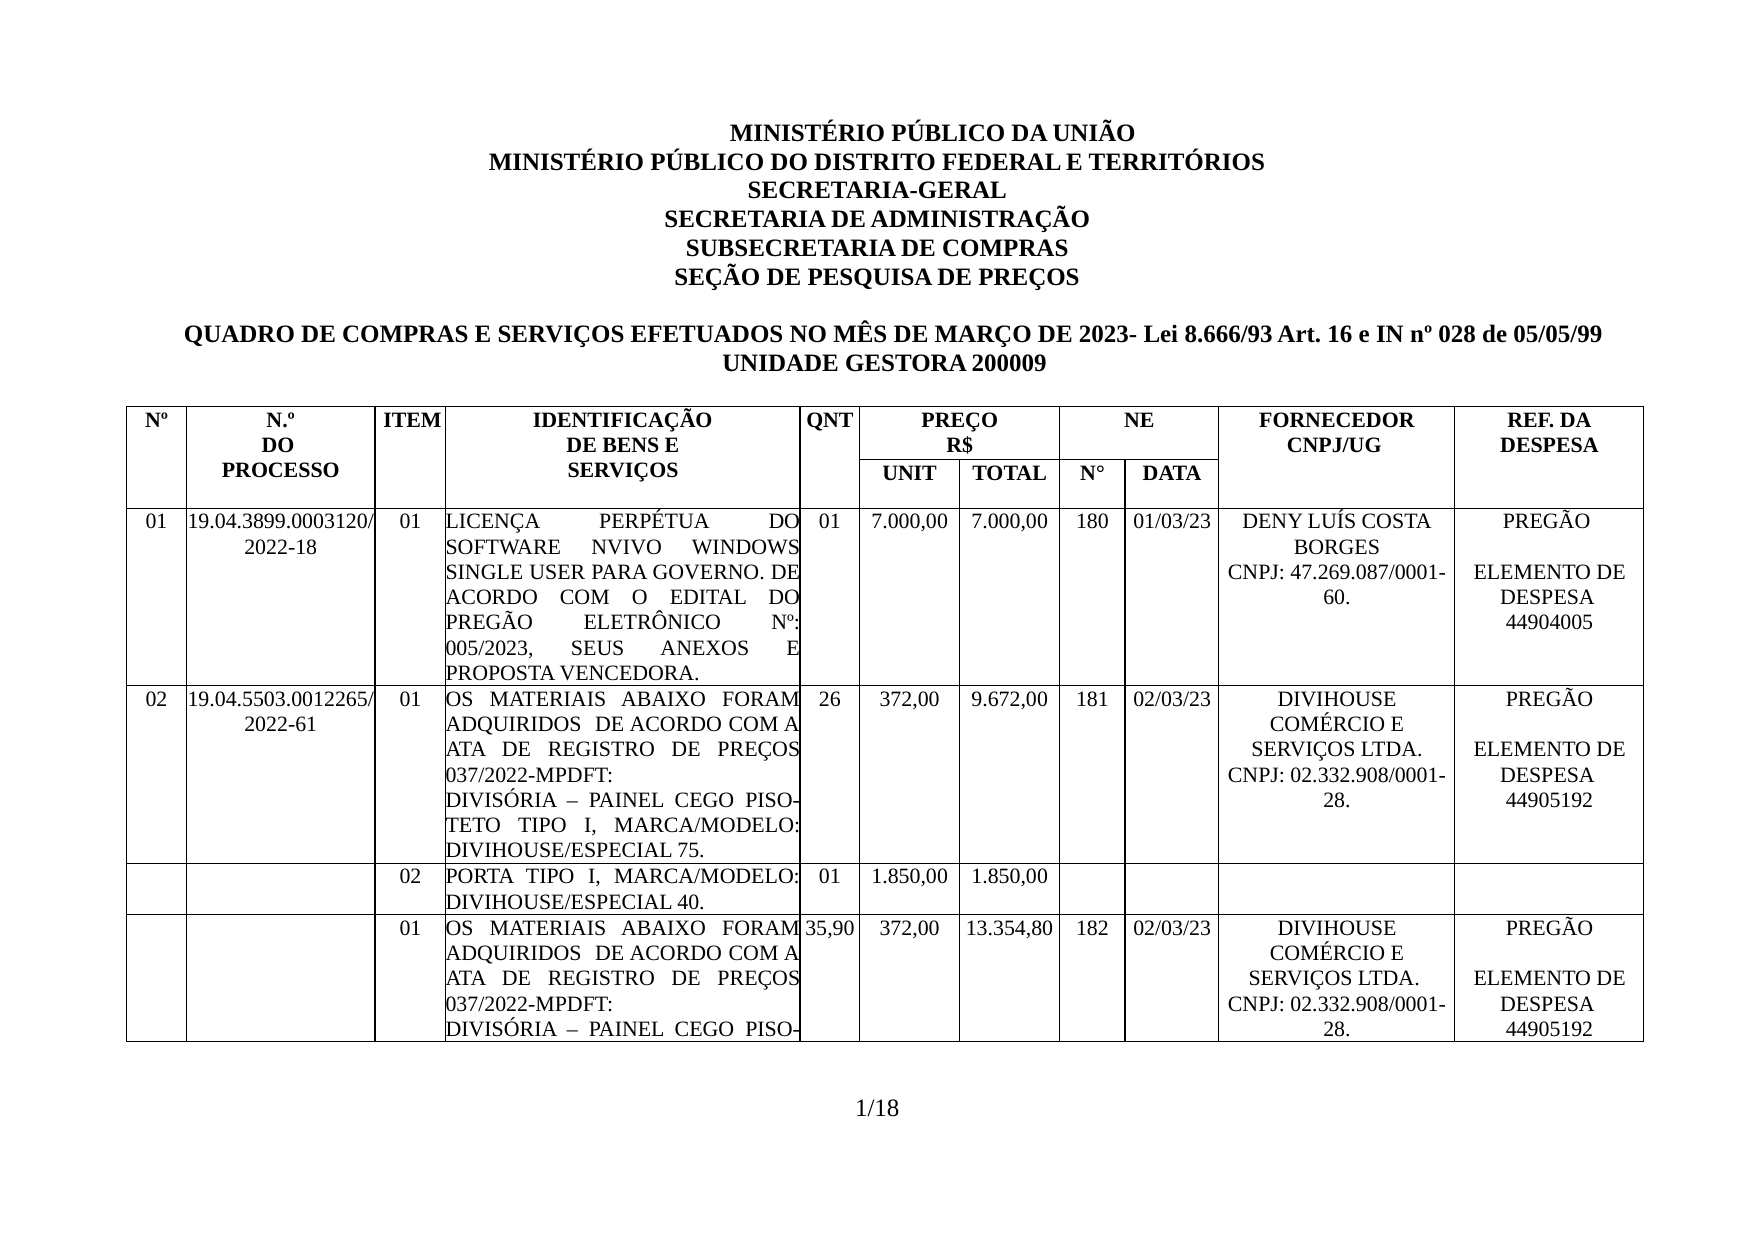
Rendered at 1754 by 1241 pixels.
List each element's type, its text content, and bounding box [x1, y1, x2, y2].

table_header N.º DO PROCESSO [187, 407, 374, 507]
table_cell [187, 915, 374, 1041]
table_cell PREGÃO ELEMENTO DE DESPESA 44905192 [1455, 686, 1643, 862]
table_cell N° [1060, 460, 1124, 507]
table_header ITEM [376, 407, 445, 507]
table_cell 26 [801, 686, 859, 862]
table_cell DIVIHOUSE COMÉRCIO E SERVIÇOS LTDA. CNPJ: 02.332.908/0001-28. [1219, 915, 1454, 1041]
table_cell [127, 864, 186, 914]
table_cell 02 [127, 686, 186, 862]
table_cell 19.04.5503.0012265/2022-61 [187, 686, 374, 862]
text SUBSECRETARIA DE COMPRAS [118, 233, 1636, 262]
table_cell 01 [376, 686, 445, 862]
table_cell TOTAL [960, 460, 1059, 507]
table_cell [1060, 864, 1124, 914]
table_cell 01 [127, 509, 186, 685]
table_header Nº [127, 407, 186, 507]
table_header PREÇO R$ [860, 407, 1059, 459]
table_cell 180 [1060, 509, 1124, 685]
table_cell OS MATERIAIS ABAIXO FORAM ADQUIRIDOS DE ACORDO COM A ATA DE REGISTRO DE PREÇOS 037/2022-MPDFT: DIVISÓRIA – PAINEL CEGO PISO-TETO TIPO I, MARCA/MODELO: DIVIHOUSE/ESPECIAL 75. [446, 686, 799, 862]
subtitle QUADRO DE COMPRAS E SERVIÇOS EFETUADOS NO MÊS DE MARÇO DE 2023- Lei 8.666/93 Art. 16 e IN nº 028 de 05/05/99 [118, 319, 1668, 348]
text MINISTÉRIO PÚBLICO DA UNIÃO [156, 118, 1636, 147]
table_cell DIVIHOUSE COMÉRCIO E SERVIÇOS LTDA. CNPJ: 02.332.908/0001-28. [1219, 686, 1454, 862]
table_cell 13.354,80 [960, 915, 1059, 1041]
table_cell 01 [801, 864, 859, 914]
table_cell 372,00 [860, 915, 959, 1041]
table_header NE [1060, 407, 1218, 459]
table_cell 01 [801, 509, 859, 685]
table_cell PREGÃO ELEMENTO DE DESPESA 44904005 [1455, 509, 1643, 685]
text SEÇÃO DE PESQUISA DE PREÇOS [118, 262, 1636, 291]
table_cell 9.672,00 [960, 686, 1059, 862]
table_cell UNIT [860, 460, 959, 507]
table_cell LICENÇA PERPÉTUA DO SOFTWARE NVIVO WINDOWS SINGLE USER PARA GOVERNO. DE ACORDO COM O EDITAL DO PREGÃO ELETRÔNICO Nº: 005/2023, SEUS ANEXOS E PROPOSTA VENCEDORA. [446, 509, 799, 685]
subtitle UNIDADE GESTORA 200009 [133, 348, 1636, 377]
table_cell 182 [1060, 915, 1124, 1041]
table_cell 02/03/23 [1126, 915, 1218, 1041]
text SECRETARIA DE ADMINISTRAÇÃO [118, 204, 1636, 233]
table_cell 181 [1060, 686, 1124, 862]
table_cell 19.04.3899.0003120/2022-18 [187, 509, 374, 685]
table_header REF. DA DESPESA [1455, 407, 1643, 507]
text MINISTÉRIO PÚBLICO DO DISTRITO FEDERAL E TERRITÓRIOS [118, 147, 1636, 176]
table_cell 372,00 [860, 686, 959, 862]
table_cell 02 [376, 864, 445, 914]
table_cell 7.000,00 [860, 509, 959, 685]
table_cell 1.850,00 [960, 864, 1059, 914]
table_cell [1455, 864, 1643, 914]
table_cell 1.850,00 [860, 864, 959, 914]
table_cell PORTA TIPO I, MARCA/MODELO: DIVIHOUSE/ESPECIAL 40. [446, 864, 799, 914]
table_cell 7.000,00 [960, 509, 1059, 685]
table_cell PREGÃO ELEMENTO DE DESPESA 44905192 [1455, 915, 1643, 1041]
table_cell [127, 915, 186, 1041]
table_cell 01/03/23 [1126, 509, 1218, 685]
table_cell 35,90 [801, 915, 859, 1041]
table_cell 02/03/23 [1126, 686, 1218, 862]
table_cell OS MATERIAIS ABAIXO FORAM ADQUIRIDOS DE ACORDO COM A ATA DE REGISTRO DE PREÇOS 037/2022-MPDFT: DIVISÓRIA – PAINEL CEGO PISO- [446, 915, 799, 1041]
table_header QNT [801, 407, 859, 507]
table_header IDENTIFICAÇÃO DE BENS E SERVIÇOS [446, 407, 799, 507]
table_cell 01 [376, 509, 445, 685]
table_cell 01 [376, 915, 445, 1041]
table_cell [187, 864, 374, 914]
subtitle SECRETARIA-GERAL [118, 176, 1636, 204]
table_cell DATA [1126, 460, 1218, 507]
table_header FORNECEDOR CNPJ/UG [1219, 407, 1454, 507]
table_cell [1126, 864, 1218, 914]
table_cell DENY LUÍS COSTA BORGES CNPJ: 47.269.087/0001-60. [1219, 509, 1454, 685]
table_cell [1219, 864, 1454, 914]
